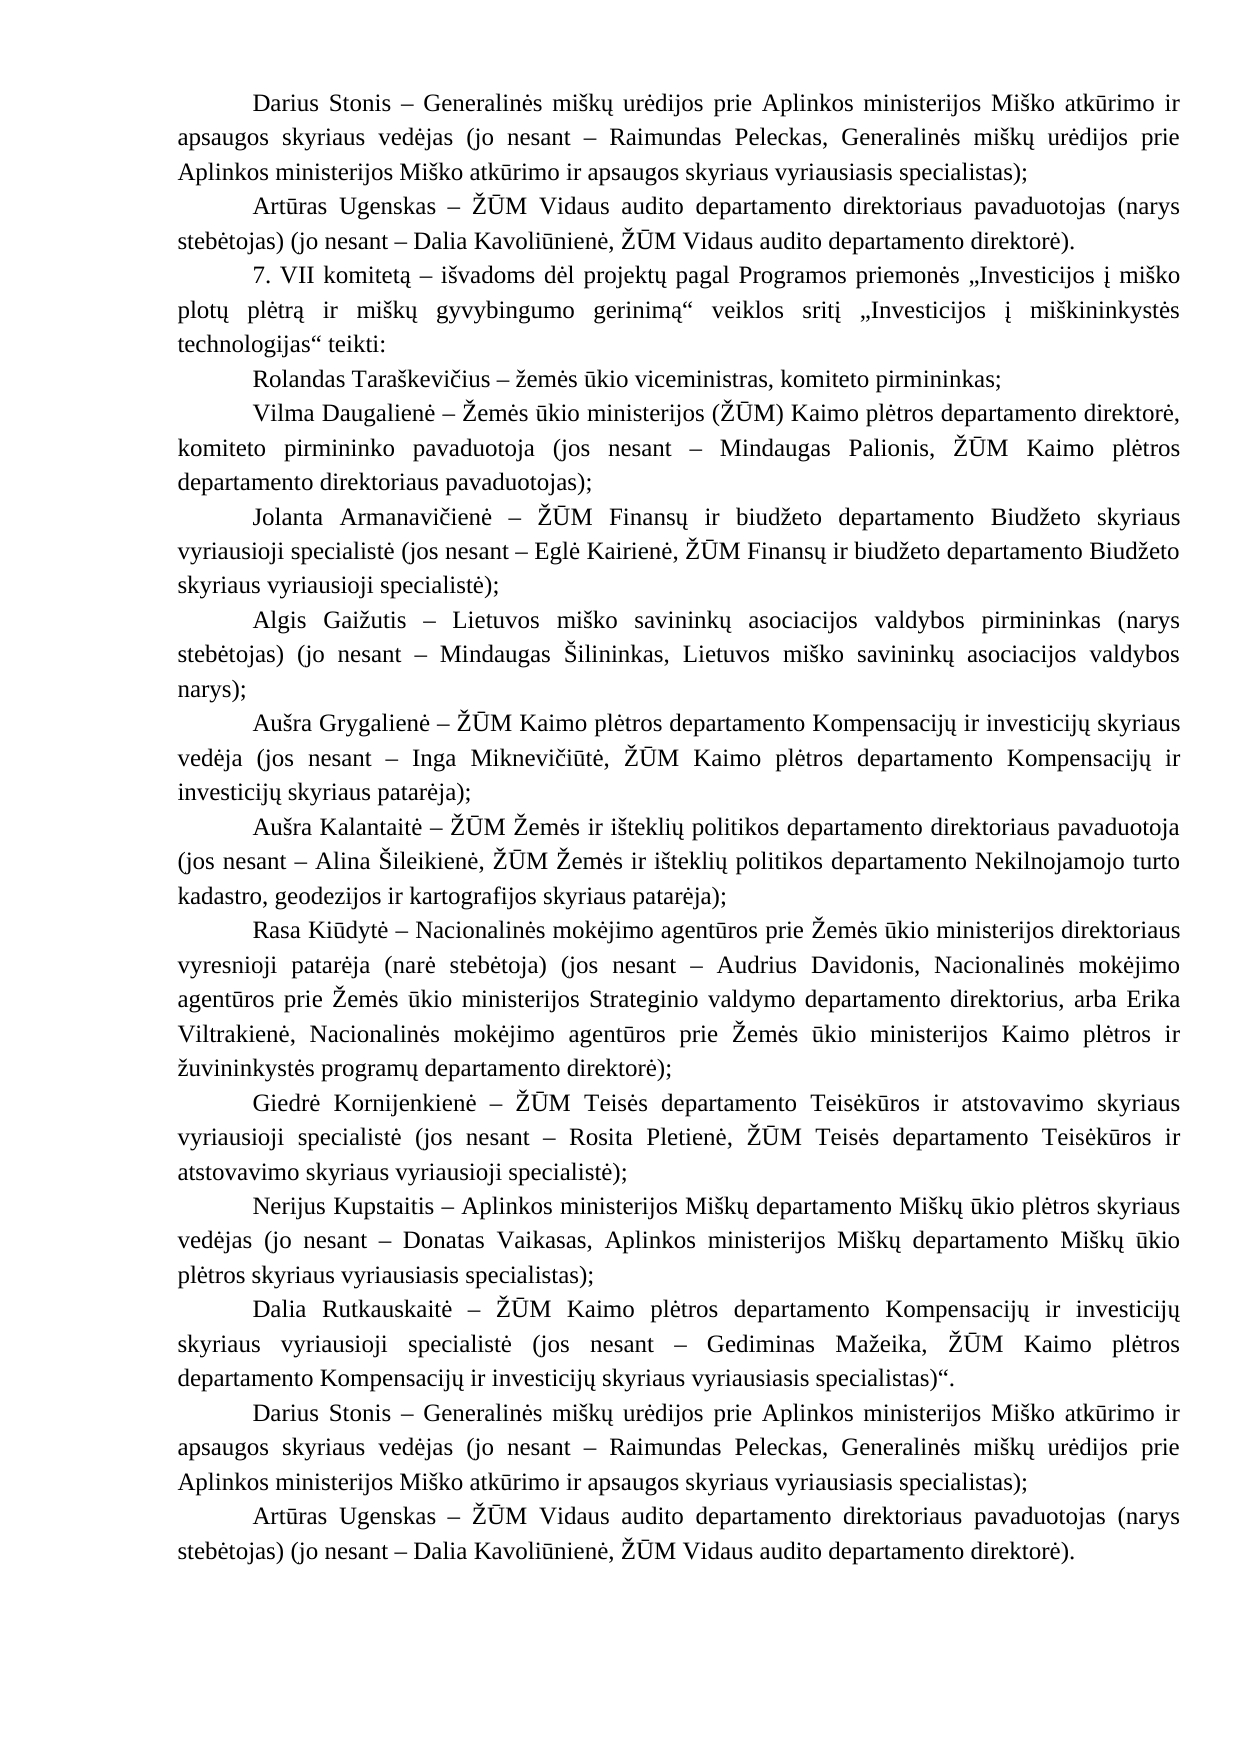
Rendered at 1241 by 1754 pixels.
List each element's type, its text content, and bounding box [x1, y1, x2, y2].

text Aušra Grygalienė – ŽŪM Kaimo plėtros departamento Kompensacijų ir investicijų skyriaus vedėja (jos nesant – Inga Miknevičiūtė, ŽŪM Kaimo plėtros departamento Kompensacijų ir investicijų skyriaus patarėja); [177, 708, 1181, 806]
text Aušra Kalantaitė – ŽŪM Žemės ir išteklių politikos departamento direktoriaus pavaduotoja (jos nesant – Alina Šileikienė, ŽŪM Žemės ir išteklių politikos departamento Nekilnojamojo turto kadastro, geodezijos ir kartografijos skyriaus patarėja); [177, 812, 1181, 909]
text Darius Stonis – Generalinės miškų urėdijos prie Aplinkos ministerijos Miško atkūrimo ir apsaugos skyriaus vedėjas (jo nesant – Raimundas Peleckas, Generalinės miškų urėdijos prie Aplinkos ministerijos Miško atkūrimo ir apsaugos skyriaus vyriausiasis specialistas); [177, 88, 1181, 186]
text Giedrė Kornijenkienė – ŽŪM Teisės departamento Teisėkūros ir atstovavimo skyriaus vyriausioji specialistė (jos nesant – Rosita Pletienė, ŽŪM Teisės departamento Teisėkūros ir atstovavimo skyriaus vyriausioji specialistė); [177, 1088, 1181, 1185]
text Artūras Ugenskas – ŽŪM Vidaus audito departamento direktoriaus pavaduotojas (narys stebėtojas) (jo nesant – Dalia Kavoliūnienė, ŽŪM Vidaus audito departamento direktorė). [177, 1501, 1181, 1565]
text Algis Gaižutis – Lietuvos miško savininkų asociacijos valdybos pirmininkas (narys stebėtojas) (jo nesant – Mindaugas Šilininkas, Lietuvos miško savininkų asociacijos valdybos narys); [177, 605, 1181, 703]
text Jolanta Armanavičienė – ŽŪM Finansų ir biudžeto departamento Biudžeto skyriaus vyriausioji specialistė (jos nesant – Eglė Kairienė, ŽŪM Finansų ir biudžeto departamento Biudžeto skyriaus vyriausioji specialistė); [177, 502, 1181, 599]
text Rolandas Taraškevičius – žemės ūkio viceministras, komiteto pirmininkas; [177, 364, 1181, 392]
text Darius Stonis – Generalinės miškų urėdijos prie Aplinkos ministerijos Miško atkūrimo ir apsaugos skyriaus vedėjas (jo nesant – Raimundas Peleckas, Generalinės miškų urėdijos prie Aplinkos ministerijos Miško atkūrimo ir apsaugos skyriaus vyriausiasis specialistas); [177, 1398, 1181, 1496]
text Dalia Rutkauskaitė – ŽŪM Kaimo plėtros departamento Kompensacijų ir investicijų skyriaus vyriausioji specialistė (jos nesant – Gediminas Mažeika, ŽŪM Kaimo plėtros departamento Kompensacijų ir investicijų skyriaus vyriausiasis specialistas)“. [177, 1294, 1181, 1392]
text 7. VII komitetą – išvadoms dėl projektų pagal Programos priemonės „Investicijos į miško plotų plėtrą ir miškų gyvybingumo gerinimą“ veiklos sritį „Investicijos į miškininkystės technologijas“ teikti: [177, 260, 1181, 358]
text Rasa Kiūdytė – Nacionalinės mokėjimo agentūros prie Žemės ūkio ministerijos direktoriaus vyresnioji patarėja (narė stebėtoja) (jos nesant – Audrius Davidonis, Nacionalinės mokėjimo agentūros prie Žemės ūkio ministerijos Strateginio valdymo departamento direktorius, arba Erika Viltrakienė, Nacionalinės mokėjimo agentūros prie Žemės ūkio ministerijos Kaimo plėtros ir žuvininkystės programų departamento direktorė); [177, 915, 1181, 1082]
text Artūras Ugenskas – ŽŪM Vidaus audito departamento direktoriaus pavaduotojas (narys stebėtojas) (jo nesant – Dalia Kavoliūnienė, ŽŪM Vidaus audito departamento direktorė). [177, 191, 1181, 254]
text Nerijus Kupstaitis – Aplinkos ministerijos Miškų departamento Miškų ūkio plėtros skyriaus vedėjas (jo nesant – Donatas Vaikasas, Aplinkos ministerijos Miškų departamento Miškų ūkio plėtros skyriaus vyriausiasis specialistas); [177, 1191, 1181, 1289]
text Vilma Daugalienė – Žemės ūkio ministerijos (ŽŪM) Kaimo plėtros departamento direktorė, komiteto pirmininko pavaduotoja (jos nesant – Mindaugas Palionis, ŽŪM Kaimo plėtros departamento direktoriaus pavaduotojas); [177, 398, 1181, 496]
